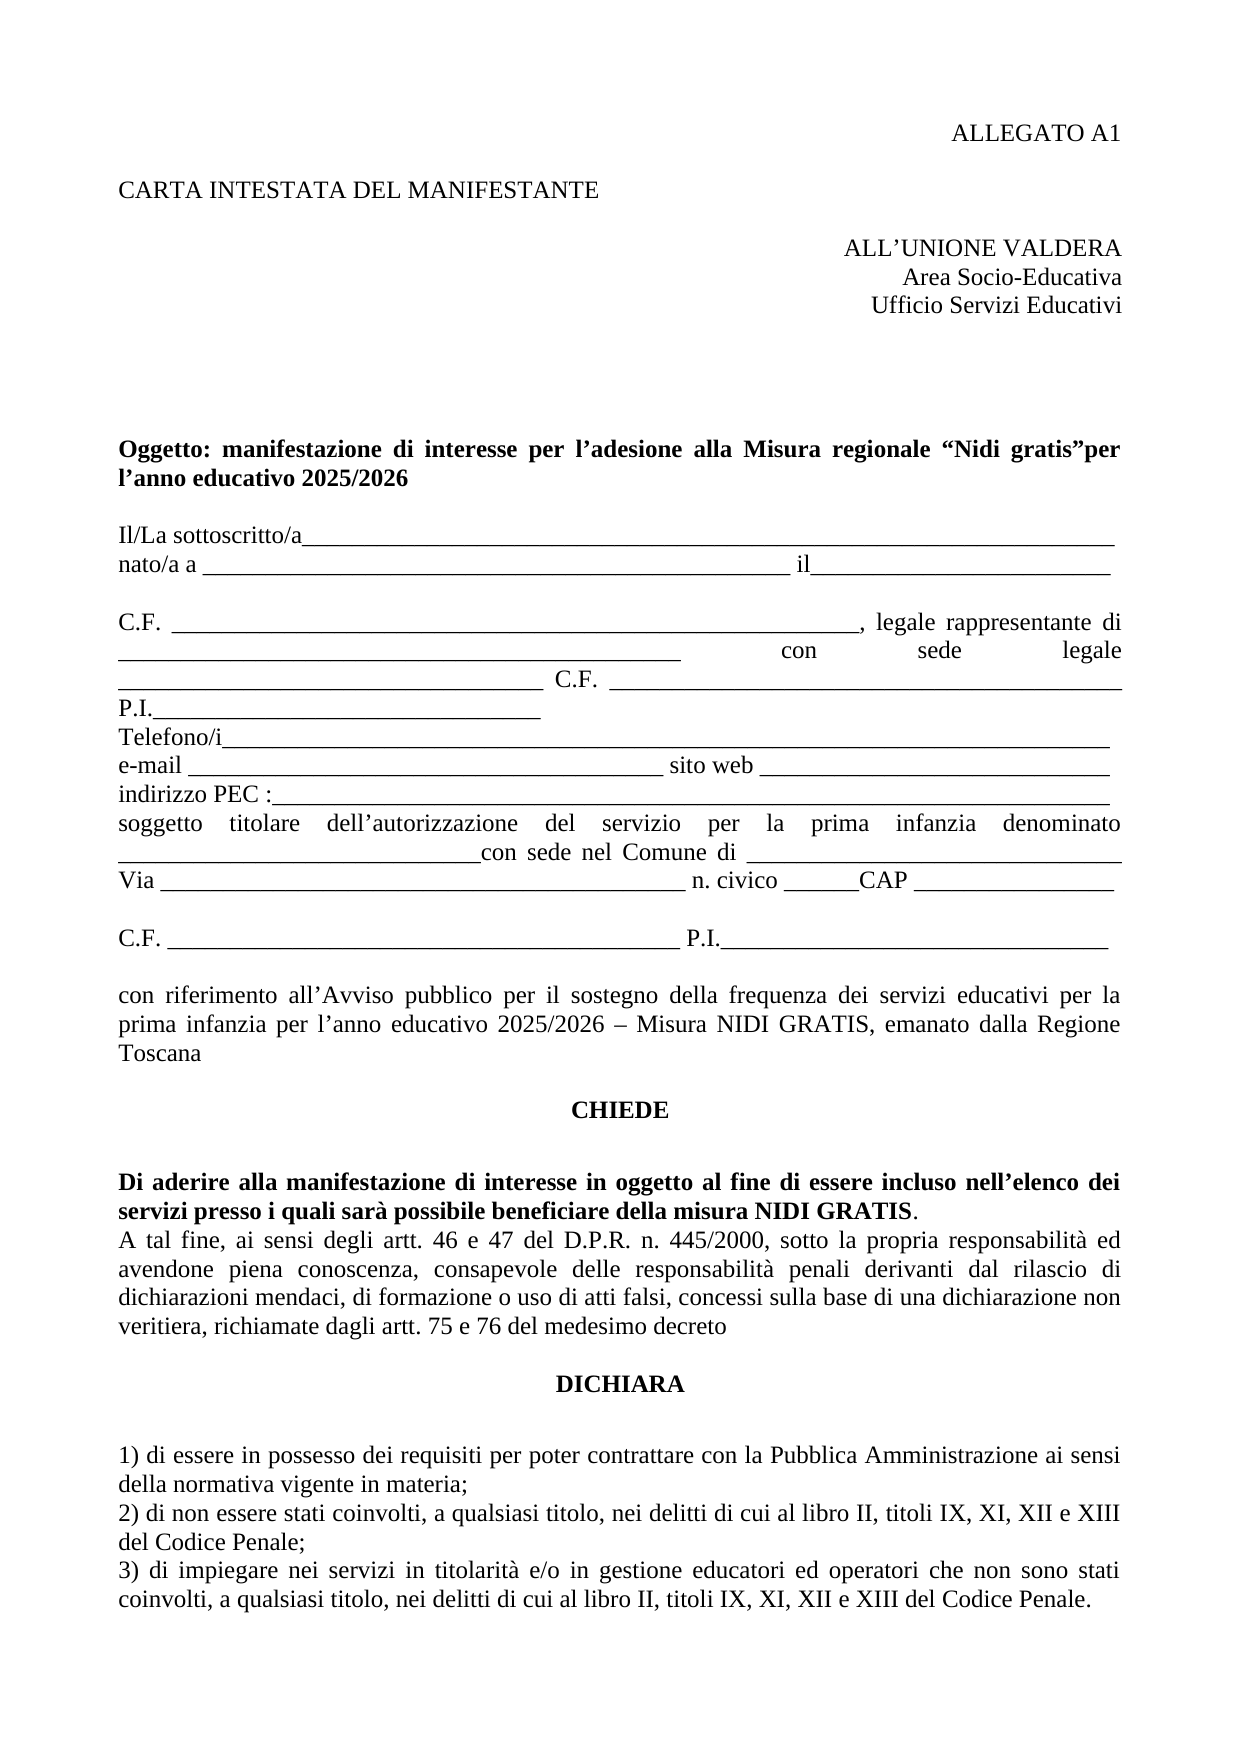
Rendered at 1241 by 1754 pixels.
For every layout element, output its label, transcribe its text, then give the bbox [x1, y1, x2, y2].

text CARTA INTESTATA DEL MANIFESTANTE [118, 176, 1122, 204]
text CHIEDE [118, 1096, 1122, 1124]
text indirizzo PEC :___________________________________________________________________ [118, 779, 1122, 808]
text e-mail ______________________________________ sito web ____________________________ [118, 751, 1122, 779]
text Ufficio Servizi Educativi [118, 291, 1122, 319]
text soggetto titolare dell’autorizzazione del servizio per la prima infanzia denominato _____________________________con sede nel Comune di ______________________________ Via __________________________________________ n. civico ______CAP ________________ [118, 808, 1122, 894]
text Oggetto: manifestazione di interesse per l’adesione alla Misura regionale “Nidi gratis”per l’anno educativo 2025/2026 [118, 434, 1122, 492]
text A tal fine, ai sensi degli artt. 46 e 47 del D.P.R. n. 445/2000, sotto la propria responsabilità ed avendone piena conoscenza, consapevole delle responsabilità penali derivanti dal rilascio di dichiarazioni mendaci, di formazione o uso di atti falsi, concessi sulla base di una dichiarazione non veritiera, richiamate dagli artt. 75 e 76 del medesimo decreto [118, 1225, 1122, 1340]
text 2) di non essere stati coinvolti, a qualsiasi titolo, nei delitti di cui al libro II, titoli IX, XI, XII e XIII del Codice Penale; [118, 1498, 1122, 1556]
text Area Socio-Educativa [118, 262, 1122, 291]
text ALLEGATO A1 [118, 118, 1122, 147]
text 3) di impiegare nei servizi in titolarità e/o in gestione educatori ed operatori che non sono stati coinvolti, a qualsiasi titolo, nei delitti di cui al libro II, titoli IX, XI, XII e XIII del Codice Penale. [118, 1556, 1122, 1613]
text C.F. _________________________________________ P.I._______________________________ [118, 923, 1122, 952]
text DICHIARA [118, 1369, 1122, 1397]
text Il/La sottoscritto/a_________________________________________________________________ [118, 521, 1122, 549]
text C.F. _______________________________________________________, legale rappresentante di _____________________________________________ con sede legale __________________________________ C.F. _________________________________________ P.I._______________________________ Telefono/i_______________________________________________________________________ [118, 607, 1122, 751]
text ALL’UNIONE VALDERA [118, 233, 1122, 262]
text Di aderire alla manifestazione di interesse in oggetto al fine di essere incluso nell’elenco dei servizi presso i quali sarà possibile beneficiare della misura NIDI GRATIS. [118, 1167, 1122, 1225]
text 1) di essere in possesso dei requisiti per poter contrattare con la Pubblica Amministrazione ai sensi della normativa vigente in materia; [118, 1441, 1122, 1498]
text con riferimento all’Avviso pubblico per il sostegno della frequenza dei servizi educativi per la prima infanzia per l’anno educativo 2025/2026 – Misura NIDI GRATIS, emanato dalla Regione Toscana [118, 981, 1122, 1067]
text nato/a a _______________________________________________ il________________________ [118, 549, 1122, 578]
